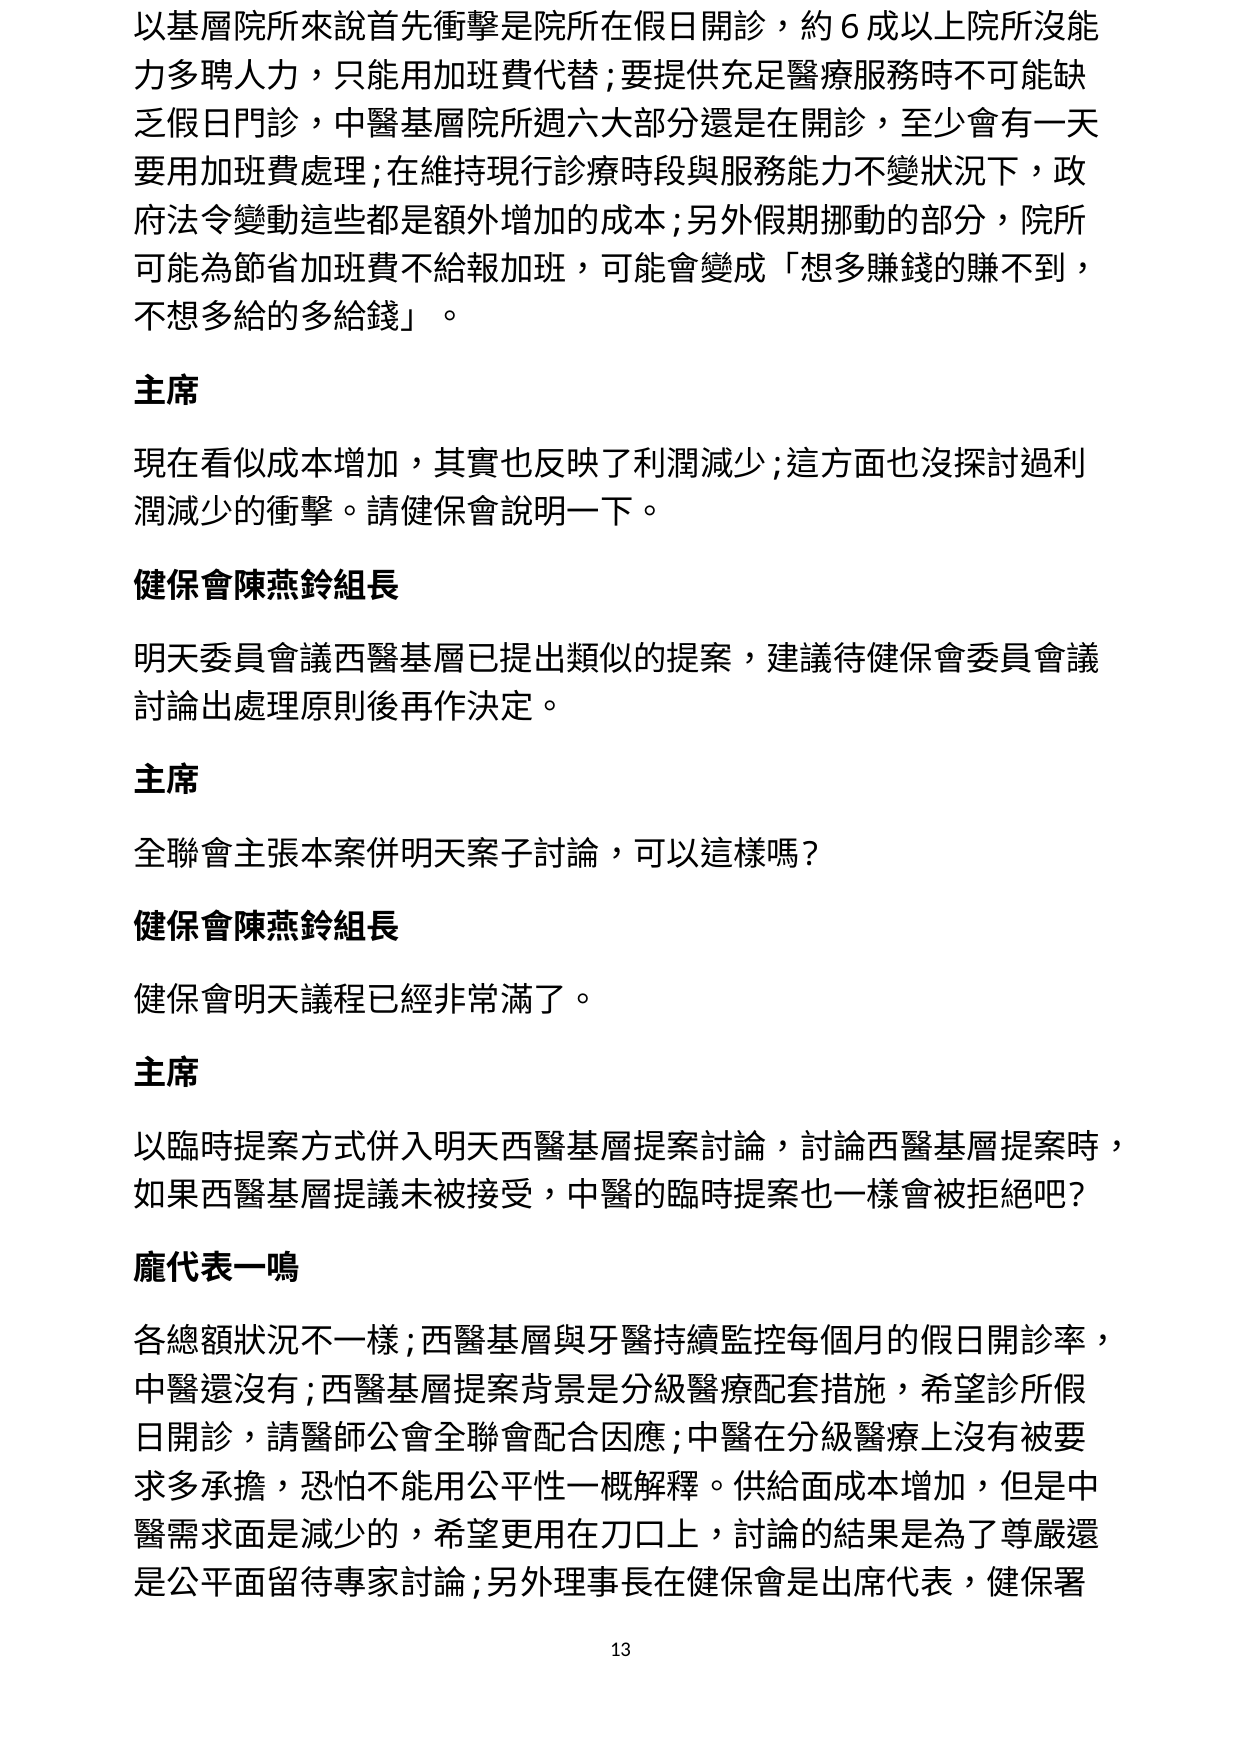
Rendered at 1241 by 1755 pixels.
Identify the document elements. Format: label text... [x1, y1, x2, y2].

text 全聯會主張本案併明天案子討論，可以這樣嗎? [133, 826, 1107, 875]
text 健保會陳燕鈴組長 [133, 558, 1107, 607]
text 主席 [133, 363, 1107, 412]
text 龐代表一鳴 [133, 1241, 1107, 1289]
text 以基層院所來說首先衝擊是院所在假日開診，約6成以上院所沒能力多聘人力，只能用加班費代替;要提供充足醫療服務時不可能缺乏假日門診，中醫基層院所週六大部分還是在開診，至少會有一天要用加班費處理;在維持現行診療時段與服務能力不變狀況下，政府法令變動這些都是額外增加的成本;另外假期挪動的部分，院所可能為節省加班費不給報加班，可能會變成「想多賺錢的賺不到，不想多給的多給錢」。 [133, 0, 1107, 338]
text 健保會明天議程已經非常滿了。 [133, 973, 1107, 1021]
text 以臨時提案方式併入明天西醫基層提案討論，討論西醫基層提案時，如果西醫基層提議未被接受，中醫的臨時提案也一樣會被拒絕吧? [133, 1119, 1107, 1216]
text 主席 [133, 753, 1107, 801]
text 主席 [133, 1046, 1107, 1094]
text 明天委員會議西醫基層已提出類似的提案，建議待健保會委員會議討論出處理原則後再作決定。 [133, 632, 1107, 728]
text 各總額狀況不一樣;西醫基層與牙醫持續監控每個月的假日開診率，中醫還沒有;西醫基層提案背景是分級醫療配套措施，希望診所假日開診，請醫師公會全聯會配合因應;中醫在分級醫療上沒有被要求多承擔，恐怕不能用公平性一概解釋。供給面成本增加，但是中醫需求面是減少的，希望更用在刀口上，討論的結果是為了尊嚴還是公平面留待專家討論;另外理事長在健保會是出席代表，健保署只是列席單位，理事長有權直接提案。 [133, 1314, 1107, 1604]
text 健保會陳燕鈴組長 [133, 900, 1107, 948]
text 現在看似成本增加，其實也反映了利潤減少;這方面也沒探討過利潤減少的衝擊。請健保會說明一下。 [133, 437, 1107, 533]
